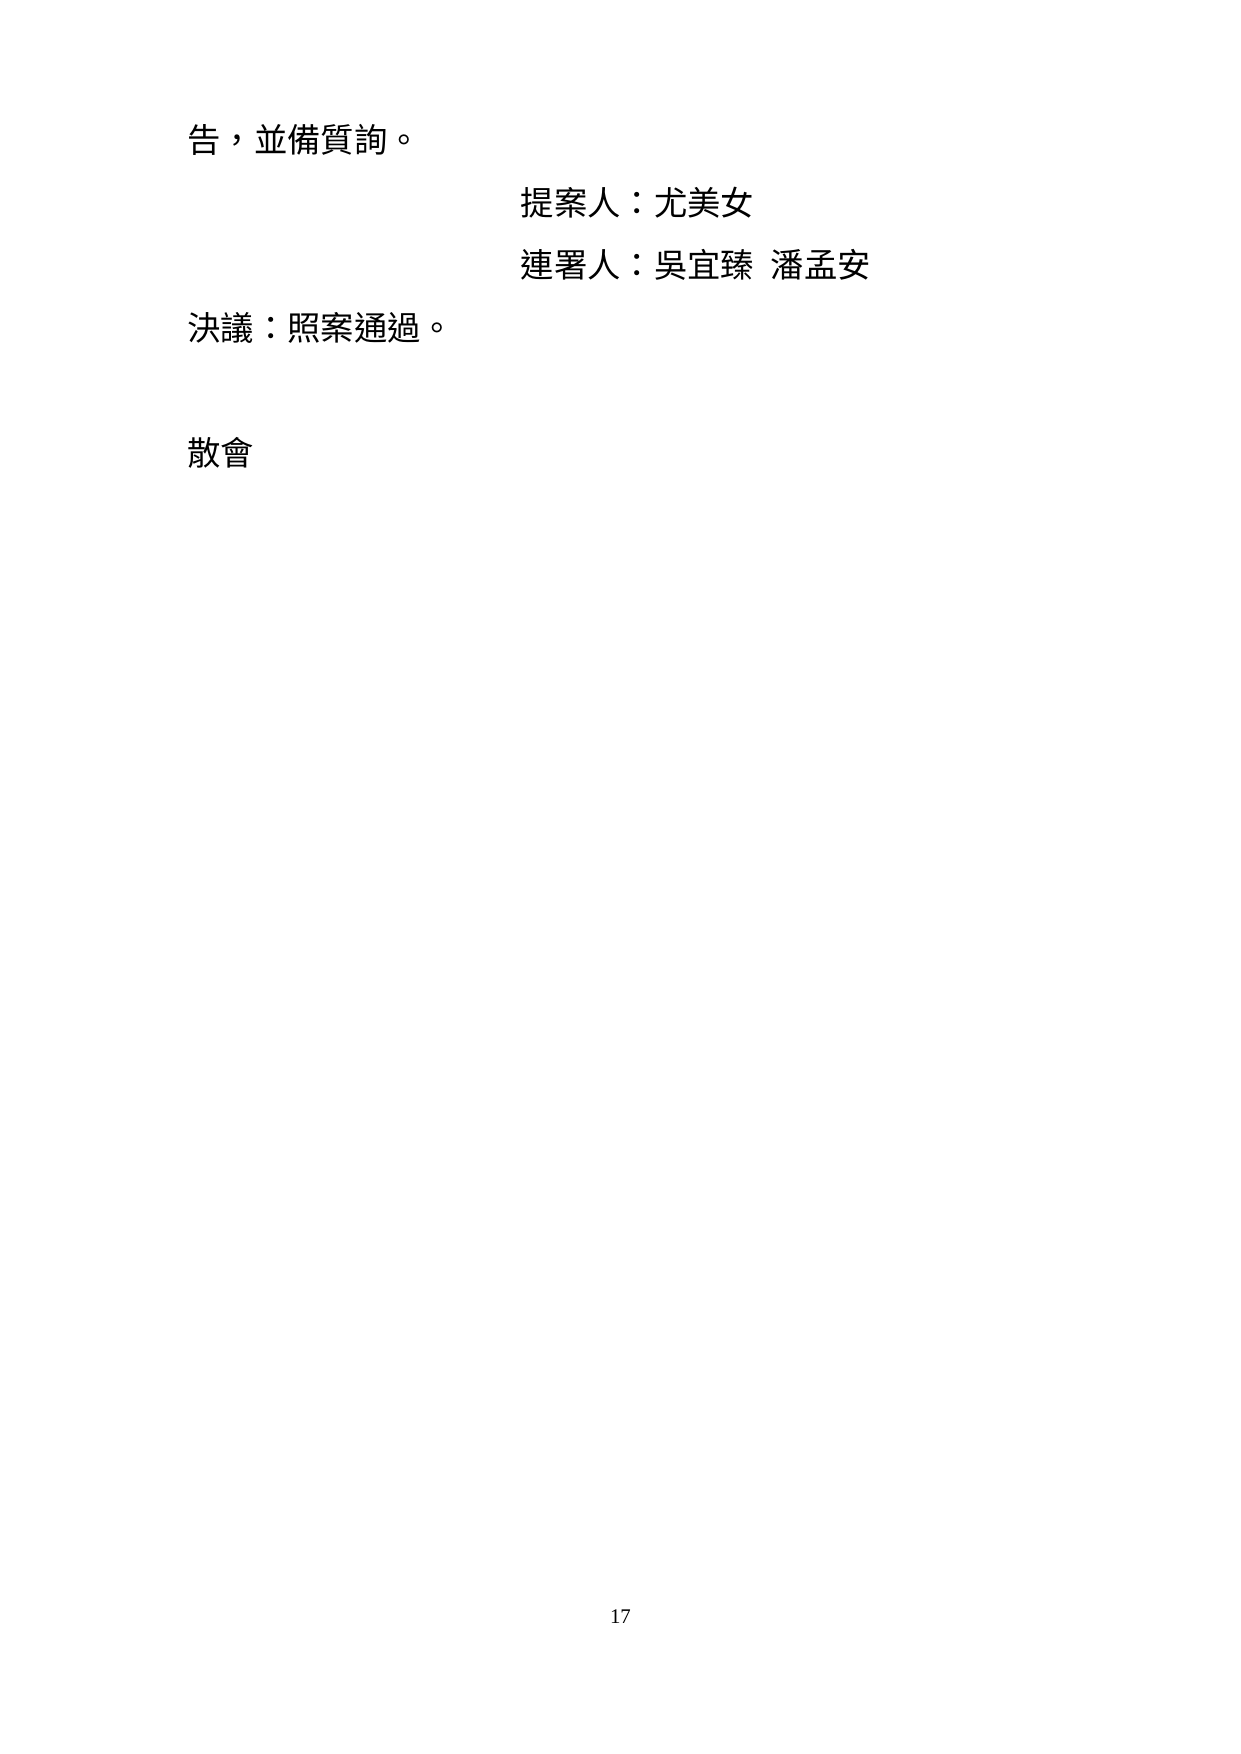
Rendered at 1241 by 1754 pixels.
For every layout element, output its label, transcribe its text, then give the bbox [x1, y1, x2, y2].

text 決議：照案通過。 [187, 284, 1053, 346]
text 連署人：吳宜臻 潘孟安 [187, 221, 1053, 284]
text 提案人：尤美女 [187, 159, 1053, 221]
text 鑒於法務部組織改造，成立矯正署專司矯正政策之規劃，然而矯正機關仍普遍存在超額收容、人力不足、醫師及戒治專業人才缺乏、技訓設備不敷等問題，且監所之醫療衛生亦長期有人力、資源不足之問題，依照《公民與政治權利國際公約》第10條規定，國家對自由受剝奪人之處遇應合於人道並尊重其人格尊嚴，我國監所狀況顯難符合國際人權之規範，亟須檢討，爰建請法務部就「矯正政策規劃、預算編列、收容人處遇與醫療衛生狀況及不服假釋決定之救濟」等監所人權之全面改善計畫於本委員會進行專案報告，並備質詢。 [187, 96, 1053, 159]
text 散會 [187, 409, 1053, 471]
